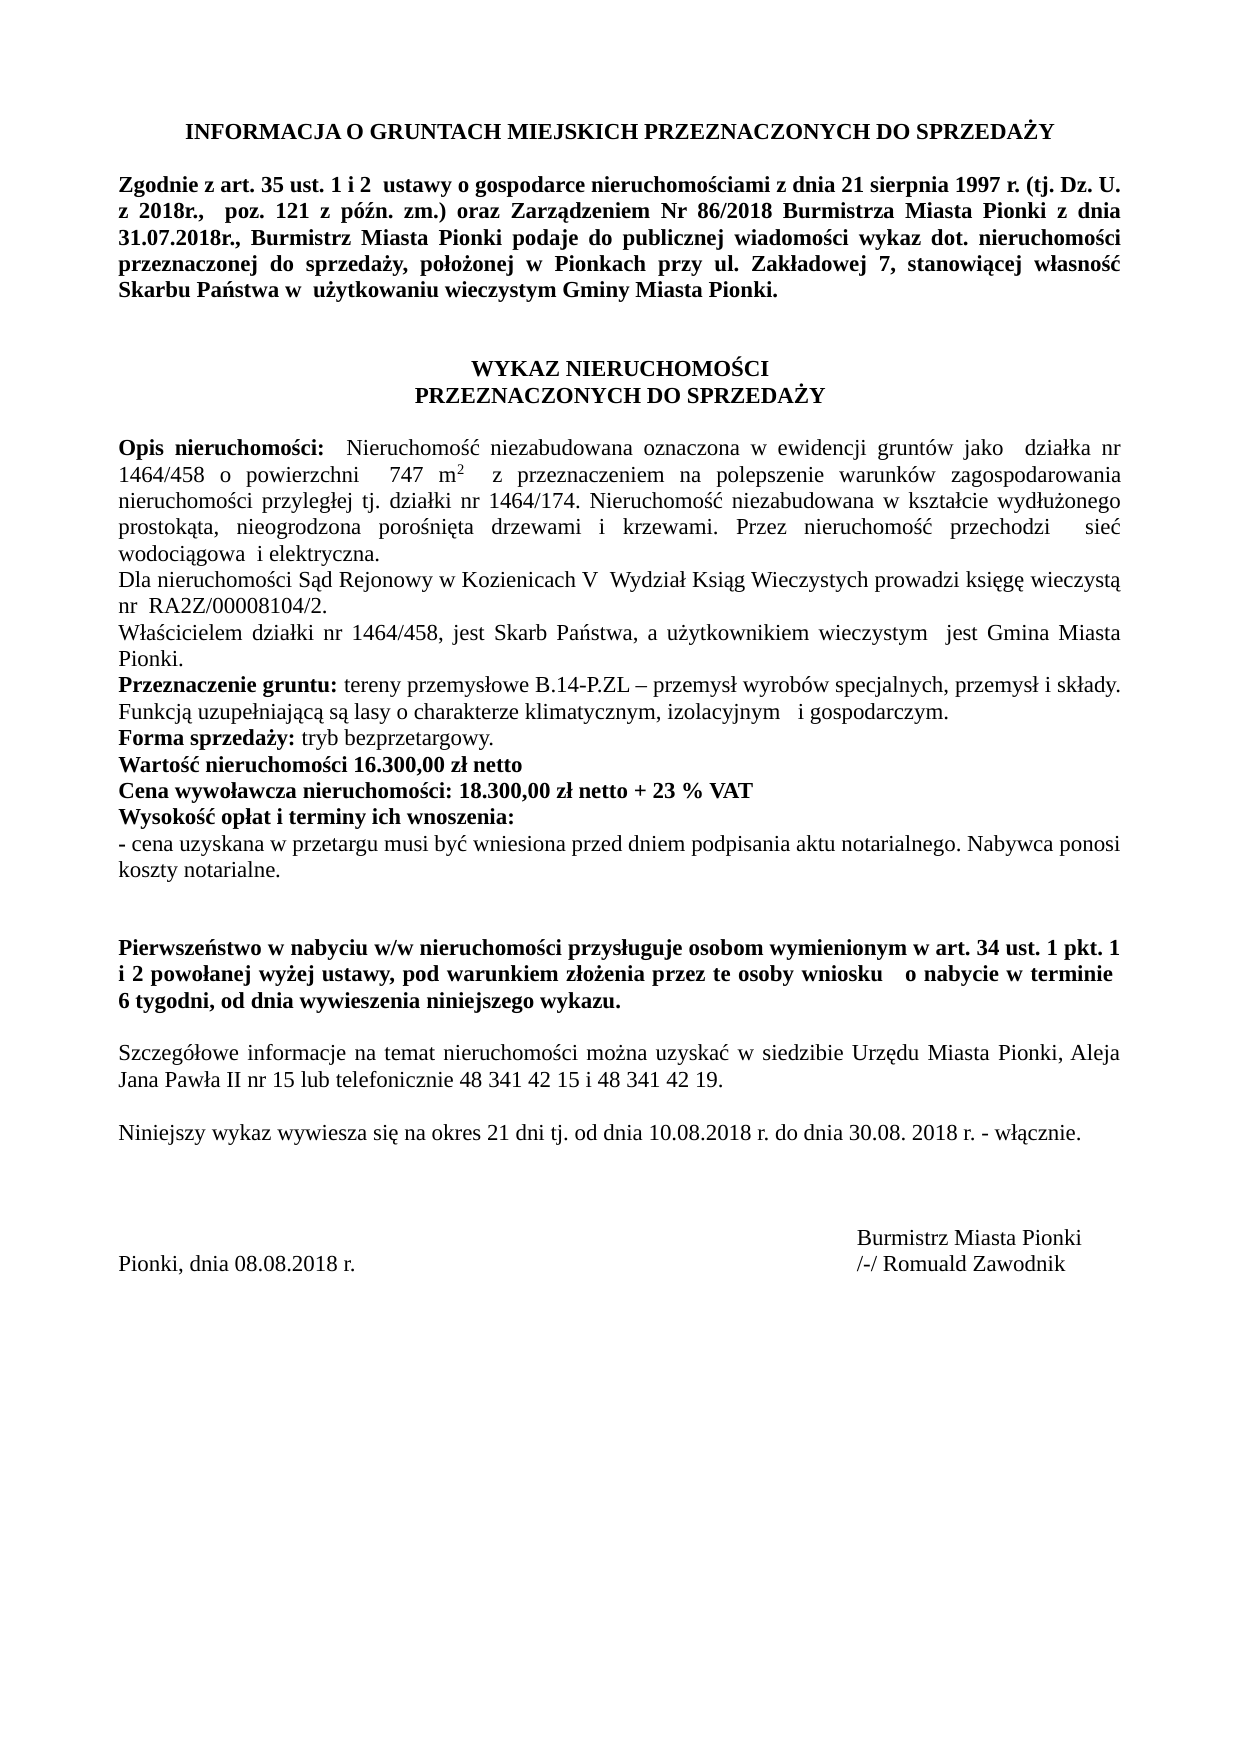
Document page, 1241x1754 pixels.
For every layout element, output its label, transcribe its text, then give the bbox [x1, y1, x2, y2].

table_header [118, 883, 1122, 934]
text Dla nieruchomości Sąd Rejonowy w Kozienicach V Wydział Ksiąg Wieczystych prowadzi księgę wieczystą nr RA2Z/00008104/2. [118, 566, 1122, 619]
text Burmistrz Miasta Pionki [118, 1224, 1122, 1250]
text INFORMACJA O GRUNTACH MIEJSKICH PRZEZNACZONYCH DO SPRZEDAŻY [118, 118, 1122, 144]
text PRZEZNACZONYCH DO SPRZEDAŻY [118, 382, 1122, 408]
text Pierwszeństwo w nabyciu w/w nieruchomości przysługuje osobom wymienionym w art. 34 ust. 1 pkt. 1 i 2 powołanej wyżej ustawy, pod warunkiem złożenia przez te osoby wniosku o nabycie w terminie 6 tygodni, od dnia wywieszenia niniejszego wykazu. [118, 934, 1122, 1013]
text Wysokość opłat i terminy ich wnoszenia: [118, 803, 1122, 830]
text Forma sprzedaży: tryb bezprzetargowy. [118, 724, 1122, 751]
text Wartość nieruchomości 16.300,00 zł netto [118, 751, 1122, 777]
text Właścicielem działki nr 1464/458, jest Skarb Państwa, a użytkownikiem wieczystym jest Gmina Miasta Pionki. [118, 619, 1122, 672]
text Przeznaczenie gruntu: tereny przemysłowe B.14-P.ZL – przemysł wyrobów specjalnych, przemysł i składy. Funkcją uzupełniającą są lasy o charakterze klimatycznym, izolacyjnym i gospodarczym. [118, 672, 1122, 724]
text WYKAZ NIERUCHOMOŚCI [118, 355, 1122, 382]
text - cena uzyskana w przetargu musi być wniesiona przed dniem podpisania aktu notarialnego. Nabywca ponosi koszty notarialne. [118, 830, 1122, 882]
text Opis nieruchomości: Nieruchomość niezabudowana oznaczona w ewidencji gruntów jako działka nr 1464/458 o powierzchni 747 m2 z przeznaczeniem na polepszenie warunków zagospodarowania nieruchomości przyległej tj. działki nr 1464/174. Nieruchomość niezabudowana w kształcie wydłużonego prostokąta, nieogrodzona porośnięta drzewami i krzewami. Przez nieruchomość przechodzi sieć wodociągowa i elektryczna. [118, 434, 1122, 566]
text Pionki, dnia 08.08.2018 r. /-/ Romuald Zawodnik [118, 1250, 1122, 1277]
text Szczegółowe informacje na temat nieruchomości można uzyskać w siedzibie Urzędu Miasta Pionki, Aleja Jana Pawła II nr 15 lub telefonicznie 48 341 42 15 i 48 341 42 19. [118, 1039, 1122, 1092]
text Zgodnie z art. 35 ust. 1 i 2 ustawy o gospodarce nieruchomościami z dnia 21 sierpnia 1997 r. (tj. Dz. U. z 2018r., poz. 121 z późn. zm.) oraz Zarządzeniem Nr 86/2018 Burmistrza Miasta Pionki z dnia 31.07.2018r., Burmistrz Miasta Pionki podaje do publicznej wiadomości wykaz dot. nieruchomości przeznaczonej do sprzedaży, położonej w Pionkach przy ul. Zakładowej 7, stanowiącej własność Skarbu Państwa w użytkowaniu wieczystym Gminy Miasta Pionki. [118, 171, 1122, 303]
text Niniejszy wykaz wywiesza się na okres 21 dni tj. od dnia 10.08.2018 r. do dnia 30.08. 2018 r. - włącznie. [118, 1118, 1122, 1145]
text Cena wywoławcza nieruchomości: 18.300,00 zł netto + 23 % VAT [118, 777, 1122, 803]
